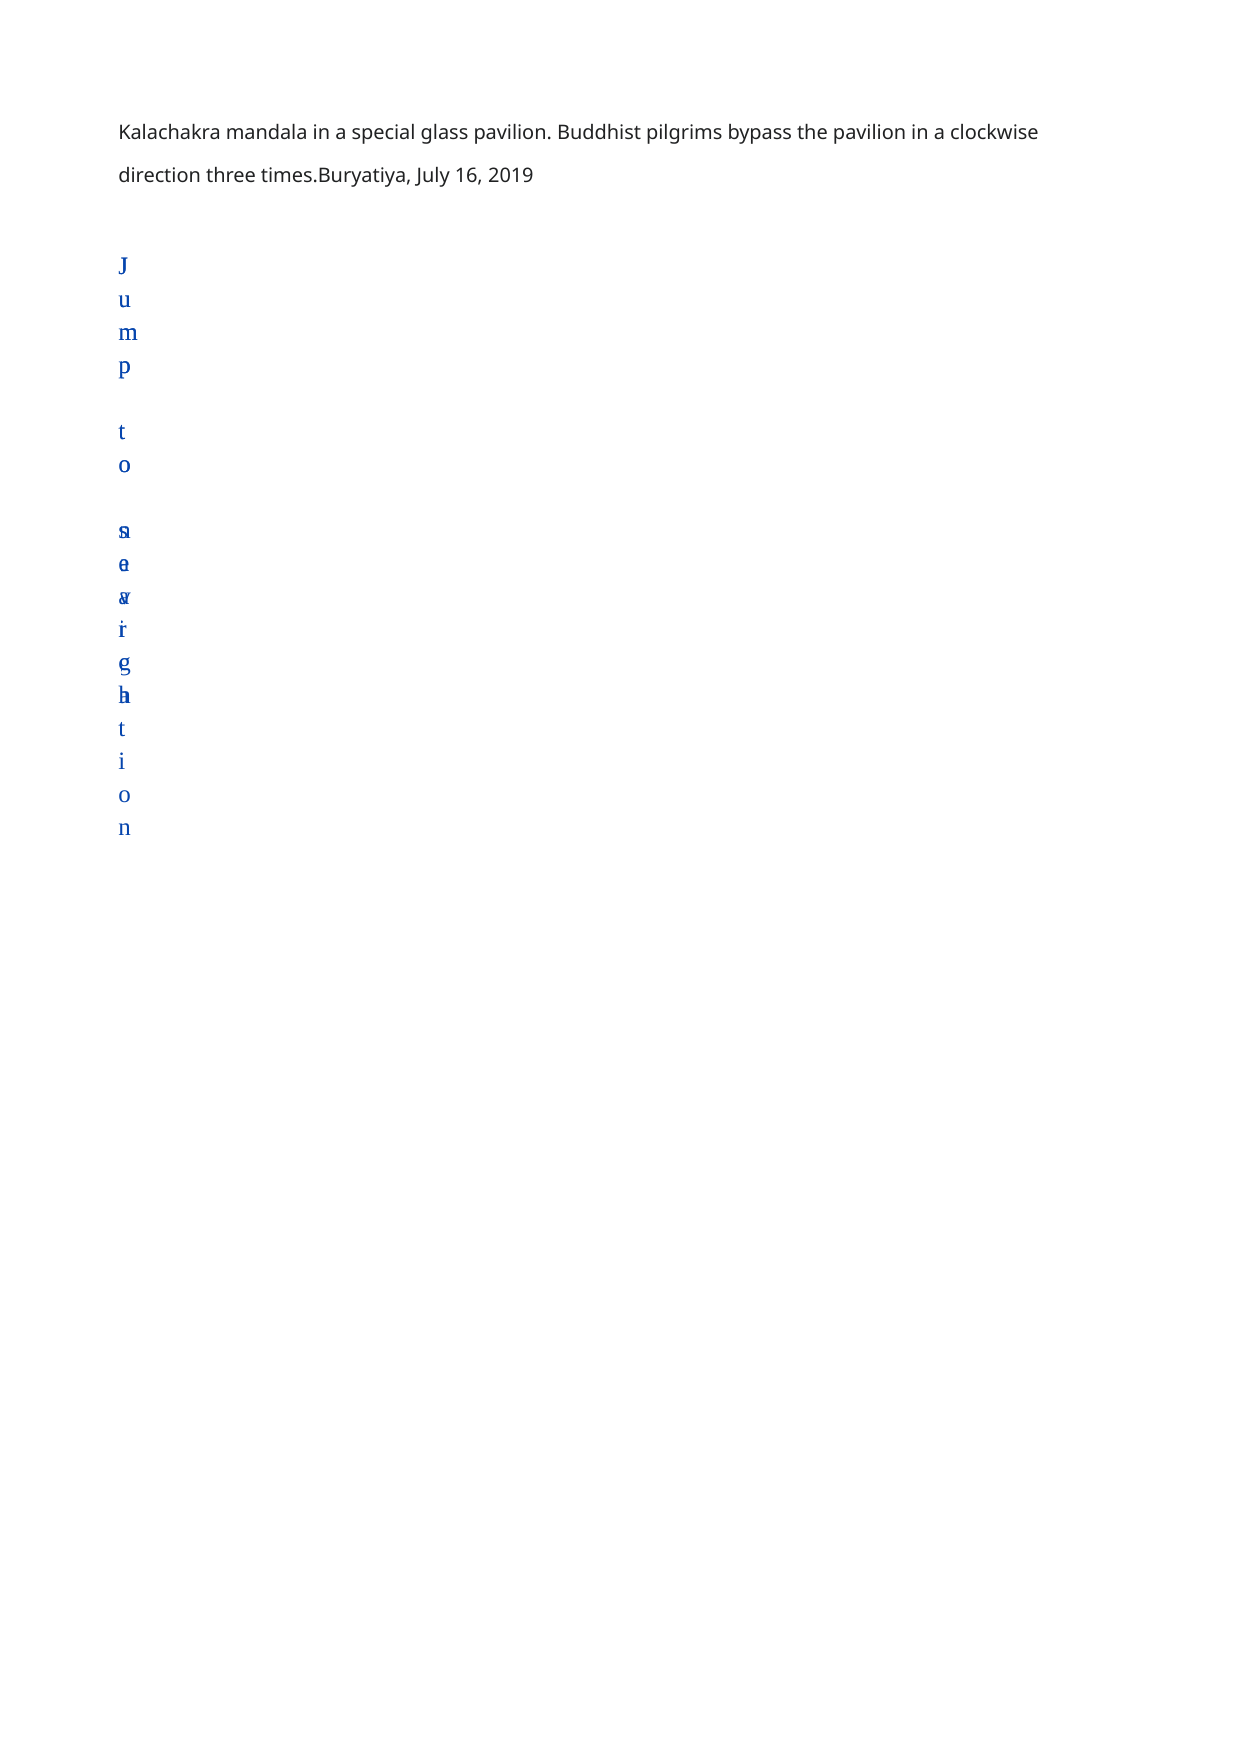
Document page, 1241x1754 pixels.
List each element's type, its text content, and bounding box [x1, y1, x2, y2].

list Kalachakra mandala in a special glass pavilion. Buddhist pilgrims bypass the pavilion in a clockwise direction three times.Buryatiya, July 16, 2019 [118, 118, 1122, 188]
